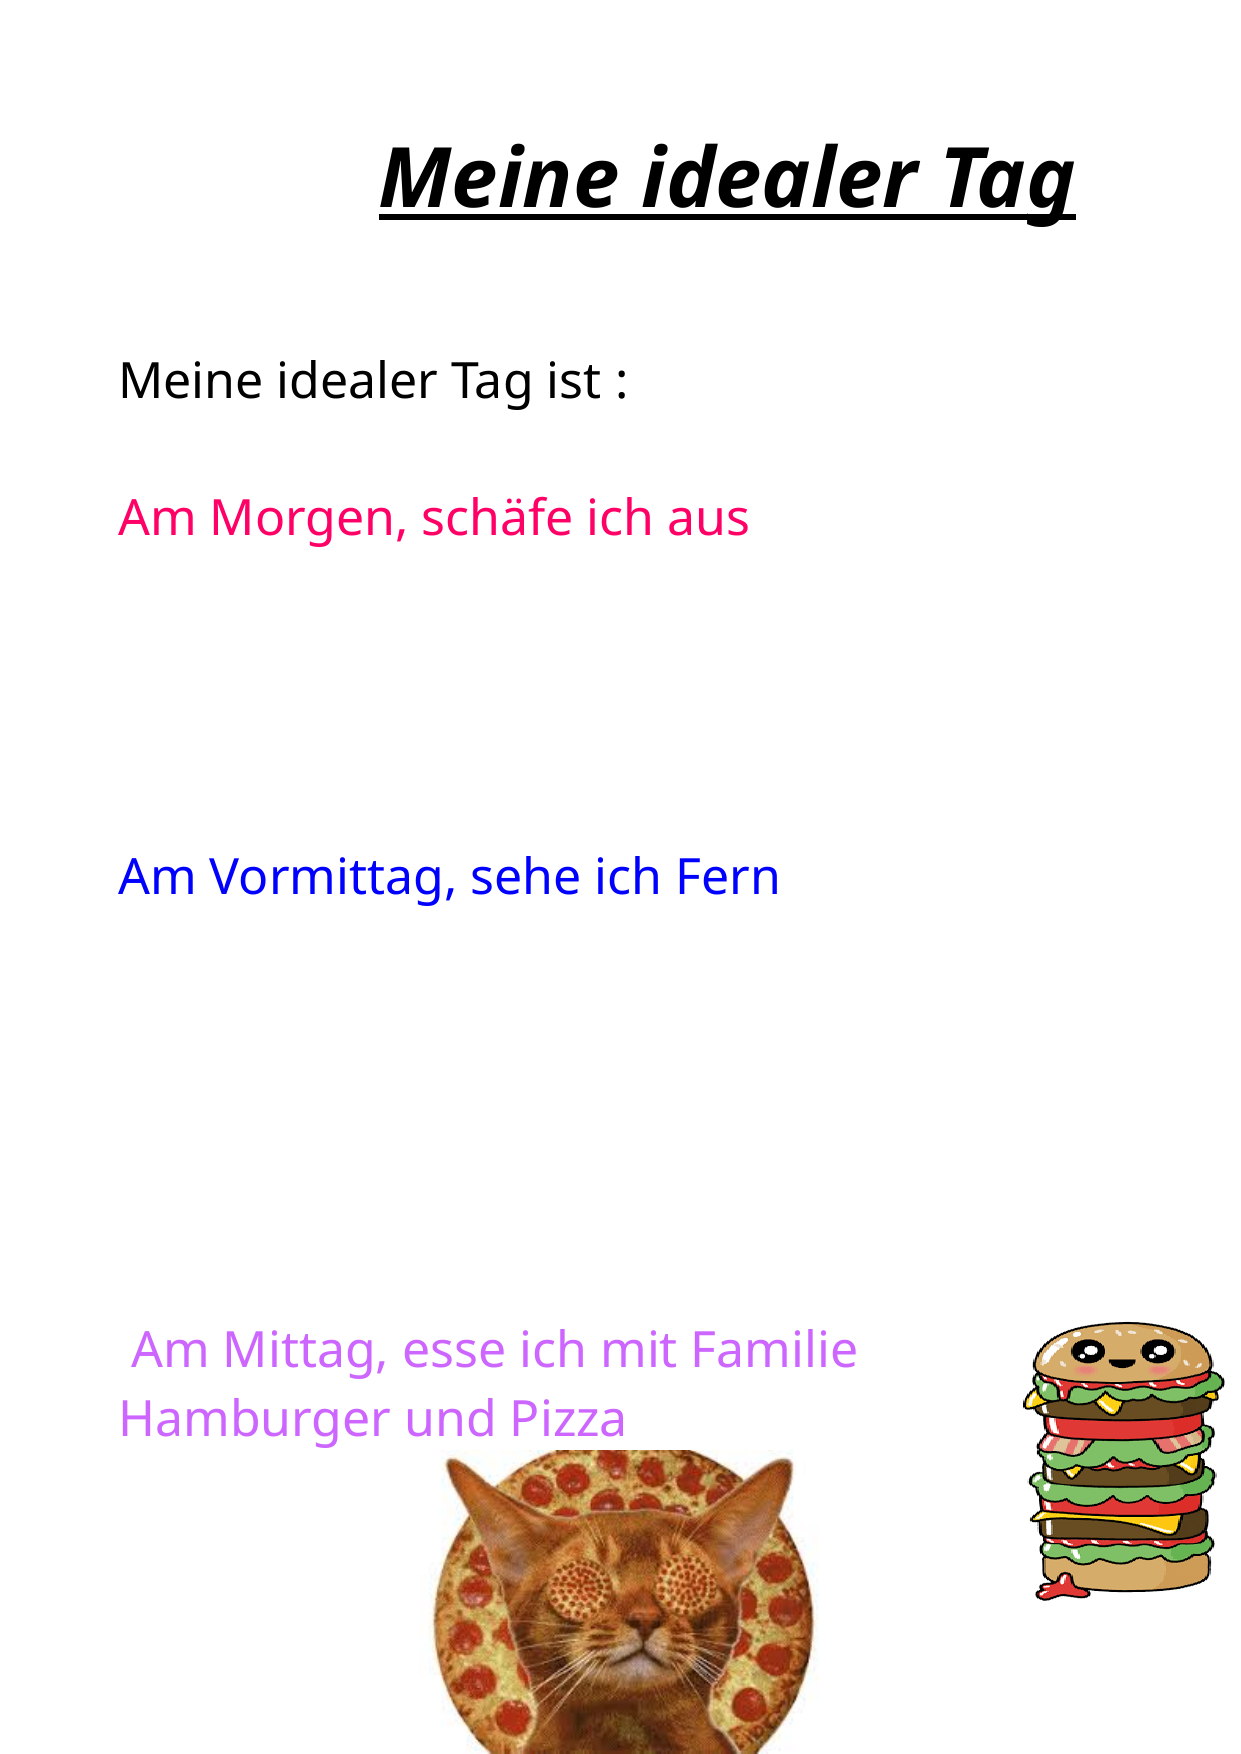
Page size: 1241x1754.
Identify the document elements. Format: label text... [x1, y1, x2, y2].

text Am Morgen, schäfe ich aus [118, 481, 1122, 549]
picture [1004, 1308, 1241, 1603]
text Am Mittag, esse ich mit Familie Hamburger und Pizza [118, 1314, 1004, 1451]
text Meine idealer Tag ist : [118, 345, 1122, 413]
text Meine idealer Tag [118, 118, 1122, 232]
text Am Vormittag, sehe ich Fern [118, 841, 1122, 909]
picture [417, 1450, 823, 1754]
